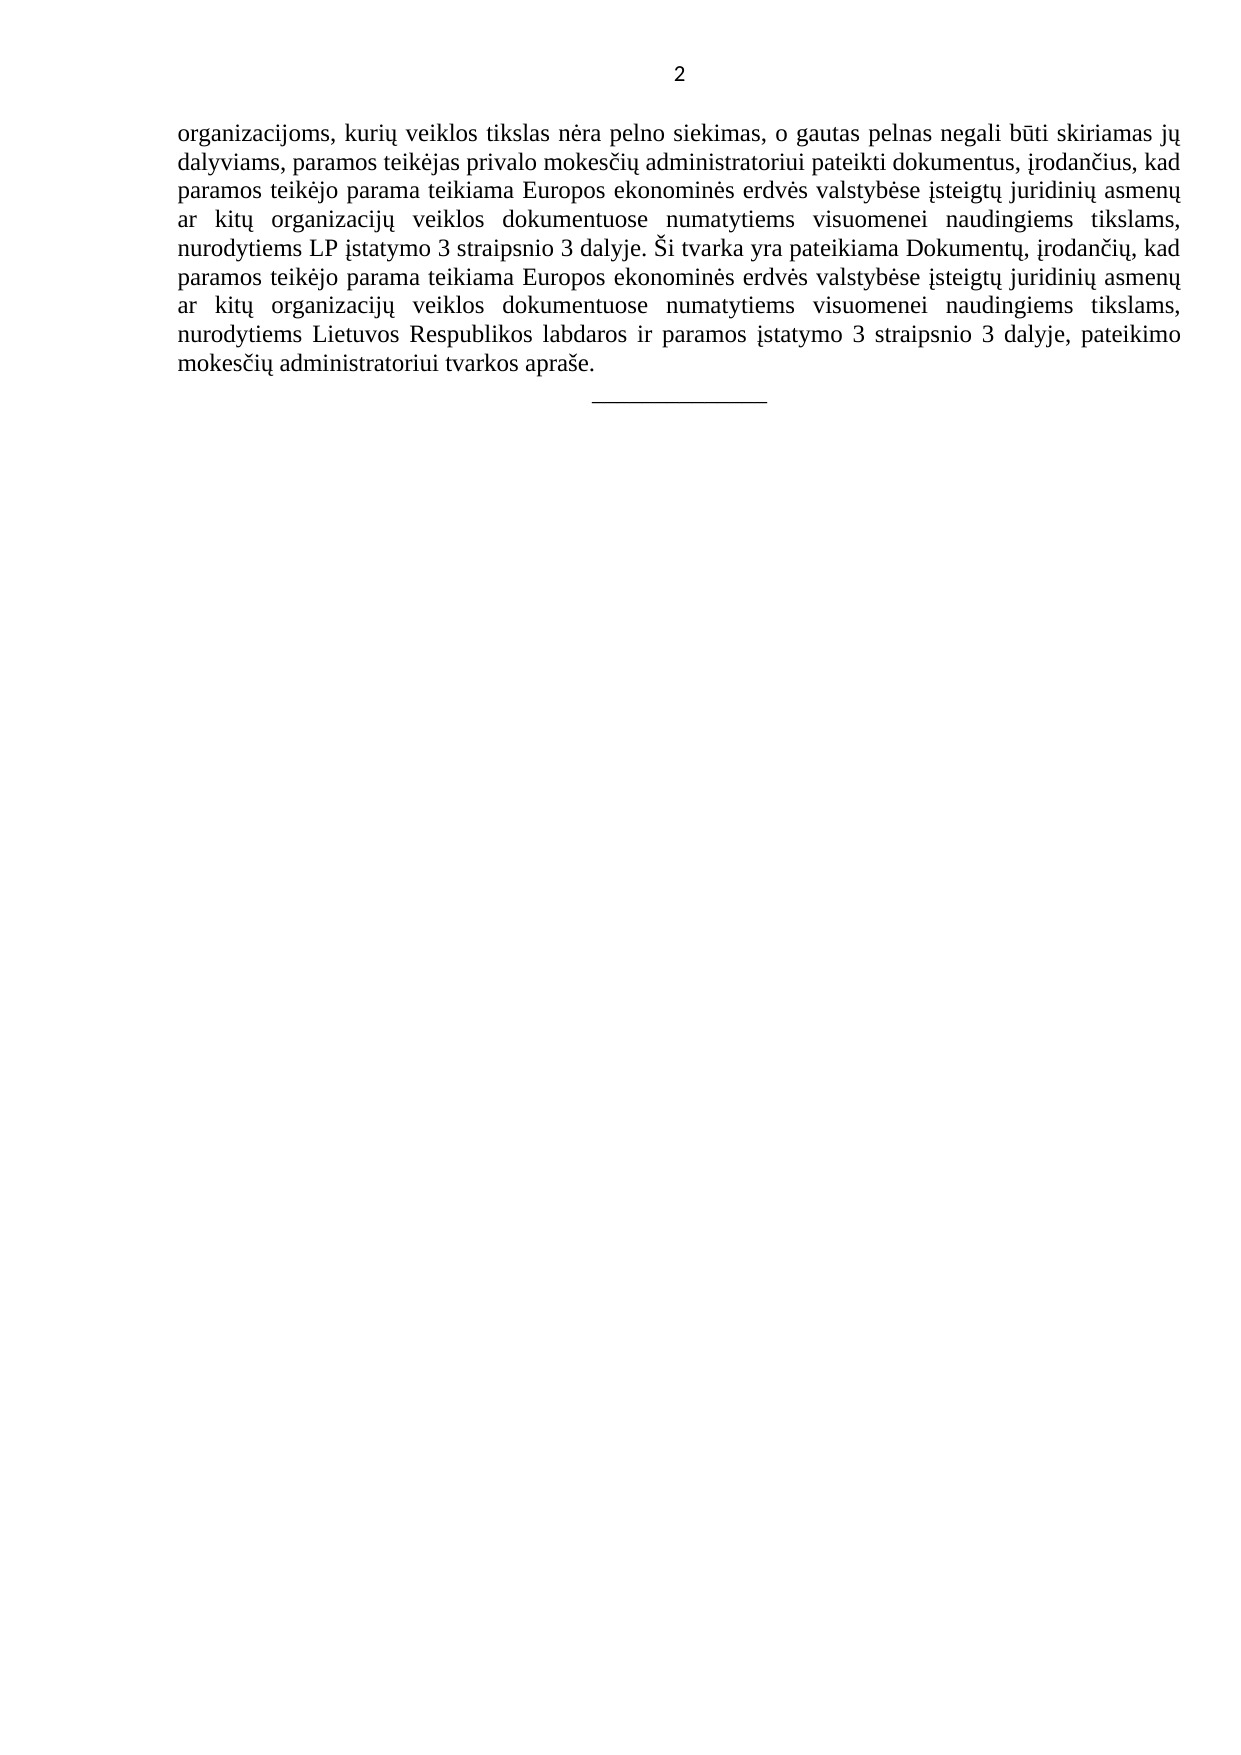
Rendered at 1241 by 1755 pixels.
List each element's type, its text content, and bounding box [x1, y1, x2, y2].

text organizacijoms, kurių veiklos tikslas nėra pelno siekimas, o gautas pelnas negali būti skiriamas jų dalyviams, paramos teikėjas privalo mokesčių administratoriui pateikti dokumentus, įrodančius, kad paramos teikėjo parama teikiama Europos ekonominės erdvės valstybėse įsteigtų juridinių asmenų ar kitų organizacijų veiklos dokumentuose numatytiems visuomenei naudingiems tikslams, nurodytiems LP įstatymo 3 straipsnio 3 dalyje. Ši tvarka yra pateikiama Dokumentų, įrodančių, kad paramos teikėjo parama teikiama Europos ekonominės erdvės valstybėse įsteigtų juridinių asmenų ar kitų organizacijų veiklos dokumentuose numatytiems visuomenei naudingiems tikslams, nurodytiems Lietuvos Respublikos labdaros ir paramos įstatymo 3 straipsnio 3 dalyje, pateikimo mokesčių administratoriui tvarkos apraše. [177, 118, 1181, 377]
text ______________ [177, 377, 1181, 406]
